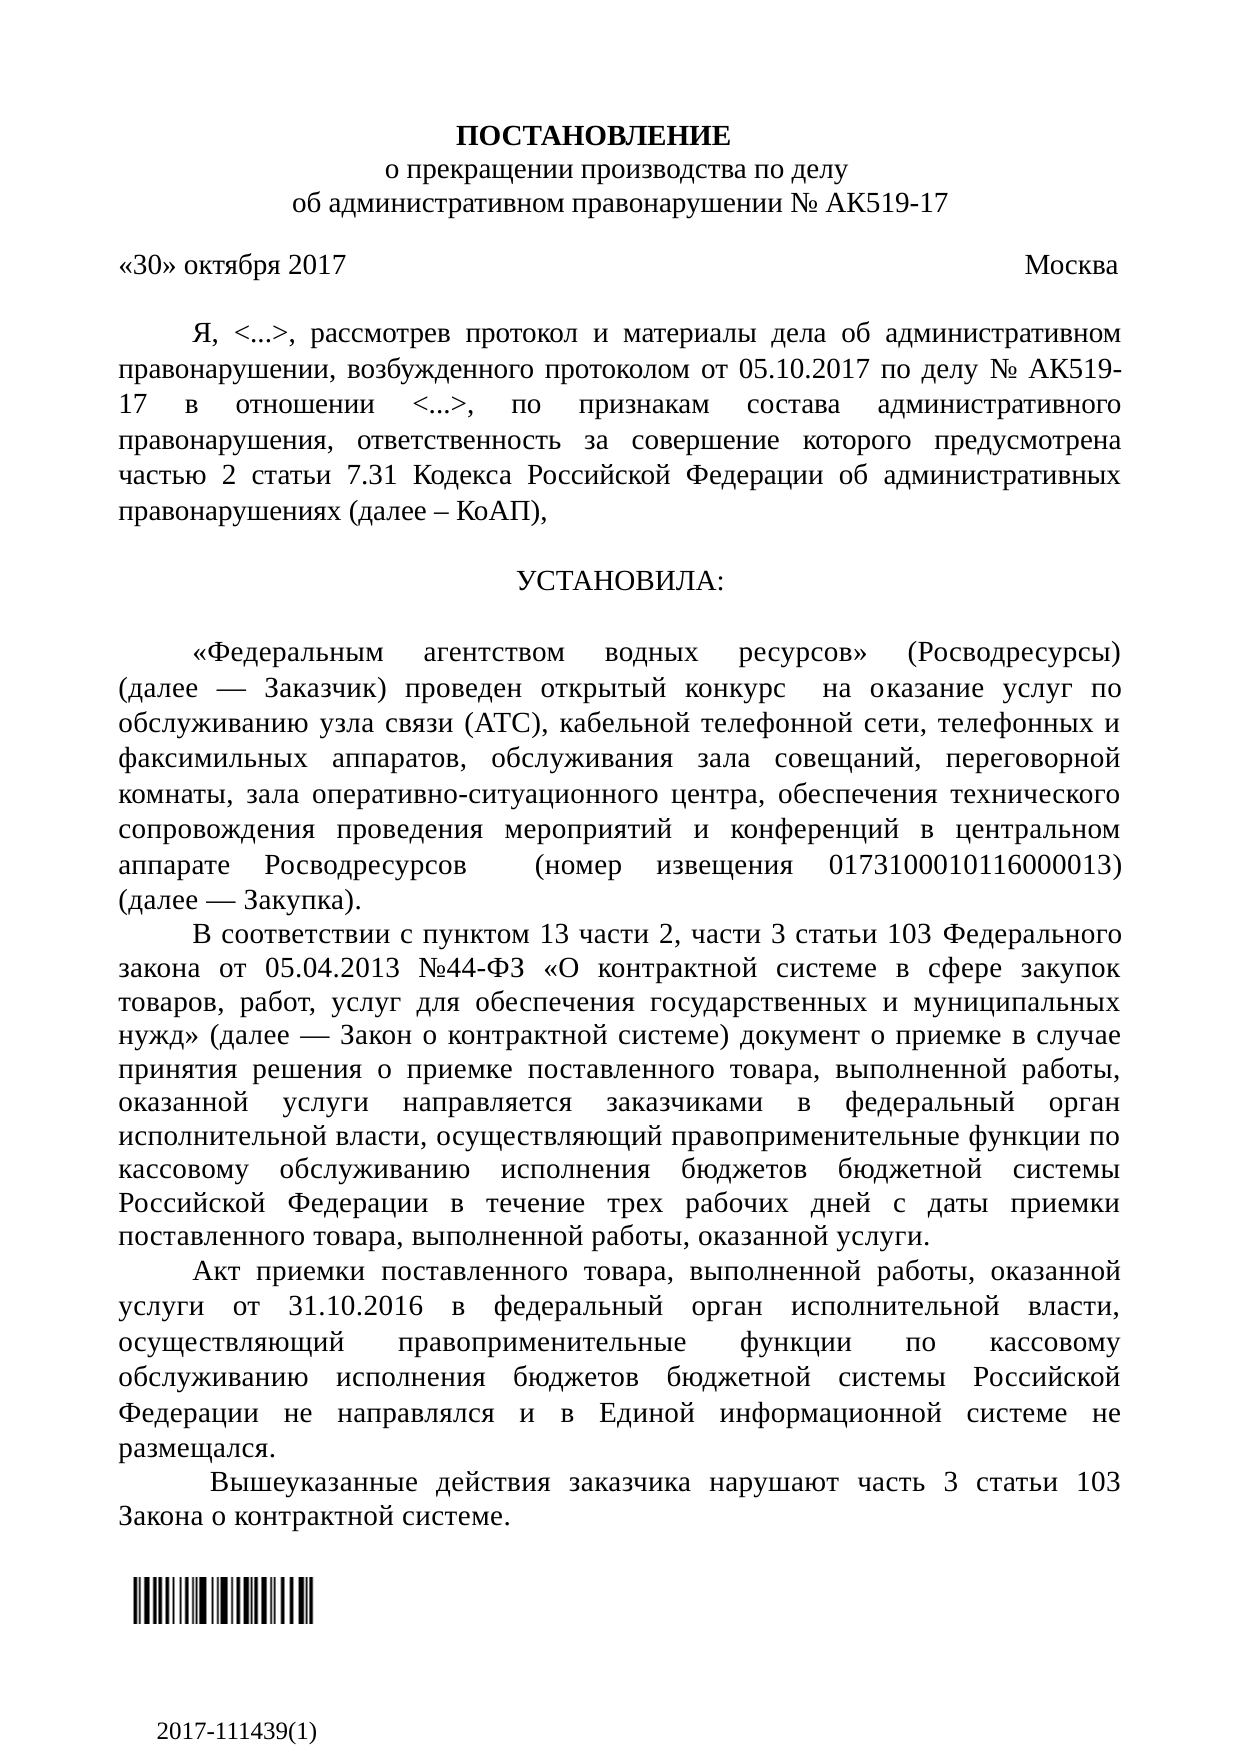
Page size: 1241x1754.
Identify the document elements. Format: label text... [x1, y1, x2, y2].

text о прекращении производства по делу [118, 152, 1122, 185]
text УСТАНОВИЛА: [118, 562, 1122, 598]
text «Федеральным агентством водных ресурсов» (Росводресурсы) (далее — Заказчик) проведен открытый конкурс на оказание услуг по обслуживанию узла связи (АТС), кабельной телефонной сети, телефонных и факсимильных аппаратов, обслуживания зала совещаний, переговорной комнаты, зала оперативно-ситуационного центра, обеспечения технического сопровождения проведения мероприятий и конференций в центральном аппарате Росводресурсов (номер извещения 0173100010116000013) (далее — Закупка). [118, 633, 1122, 917]
text Акт приемки поставленного товара, выполненной работы, оказанной услуги от 31.10.2016 в федеральный орган исполнительной власти, осуществляющий правоприменительные функции по кассовому обслуживанию исполнения бюджетов бюджетной системы Российской Федерации не направлялся и в Единой информационной системе не размещался. [118, 1252, 1122, 1464]
text ПОСТАНОВЛЕНИЕ [117, 118, 1078, 152]
text В соответствии с пунктом 13 части 2, части 3 статьи 103 Федерального закона от 05.04.2013 №44-ФЗ «О контрактной системе в сфере закупок товаров, работ, услуг для обеспечения государственных и муниципальных нужд» (далее — Закон о контрактной системе) документ о приемке в случае принятия решения о приемке поставленного товара, выполненной работы, оказанной услуги направляется заказчиками в федеральный орган исполнительной власти, осуществляющий правоприменительные функции по кассовому обслуживанию исполнения бюджетов бюджетной системы Российской Федерации в течение трех рабочих дней с даты приемки поставленного товара, выполненной работы, оказанной услуги. [118, 917, 1122, 1252]
picture [118, 1577, 331, 1624]
text «30» октября 2017 Москва [118, 247, 1122, 281]
text Я, <...>, рассмотрев протокол и материалы дела об административном правонарушении, возбужденного протоколом от 05.10.2017 по делу № АК519-17 в отношении <...>, по признакам состава административного правонарушения, ответственность за совершение которого предусмотрена частью 2 статьи 7.31 Кодекса Российской Федерации об административных правонарушениях (далее – КоАП), [118, 314, 1122, 527]
text об административном правонарушении № АК519-17 [118, 185, 1122, 219]
text Вышеуказанные действия заказчика нарушают часть 3 статьи 103 Закона о контрактной системе. [118, 1464, 1122, 1532]
